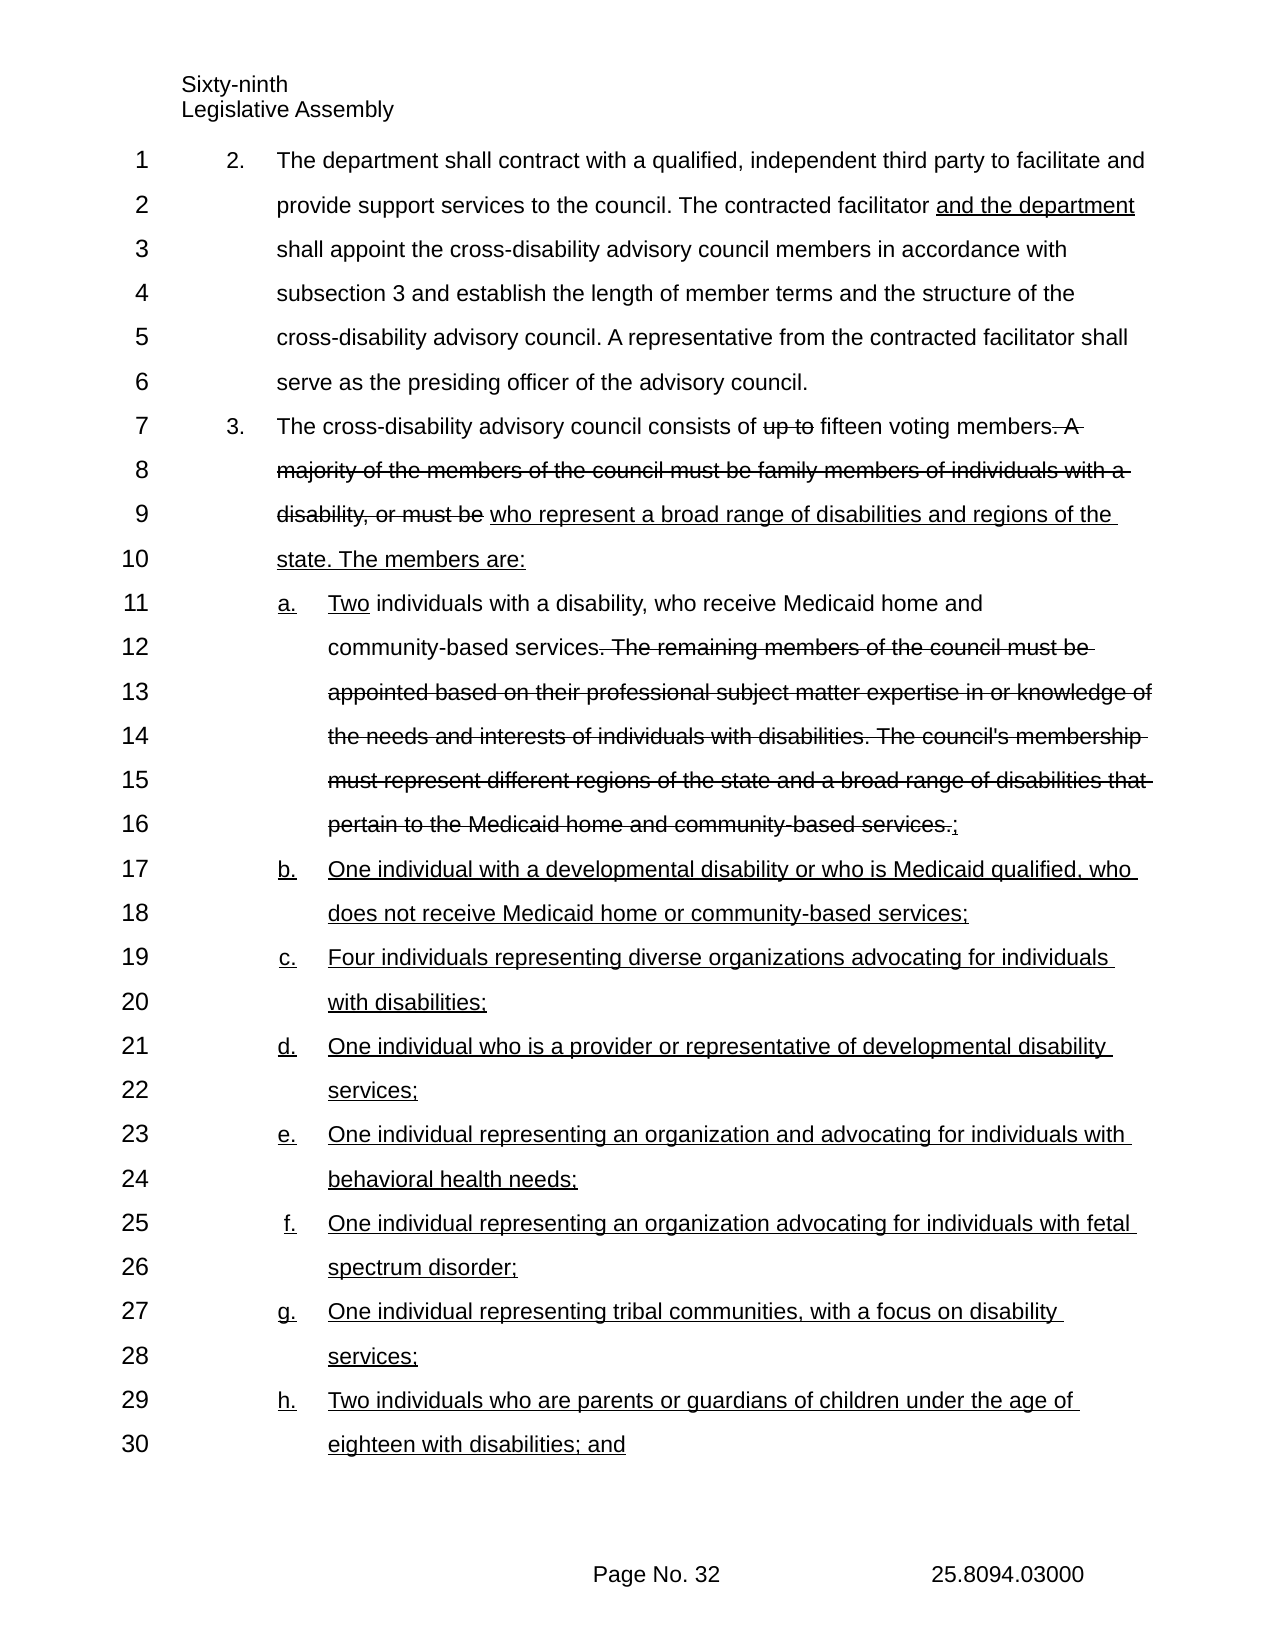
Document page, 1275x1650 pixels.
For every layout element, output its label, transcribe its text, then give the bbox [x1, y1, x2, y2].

text e. One individual representing an organization and advocating for individuals with behavioral health needs; [181, 1107, 1154, 1196]
text h. Two individuals who are parents or guardians of children under the age of eighteen with disabilities; and [181, 1373, 1154, 1461]
text g. One individual representing tribal communities, with a focus on disability services; [181, 1284, 1154, 1373]
text f. One individual representing an organization advocating for individuals with fetal spectrum disorder; [181, 1196, 1154, 1284]
text d. One individual who is a provider or representative of developmental disability services; [181, 1019, 1154, 1107]
text 2. The department shall contract with a qualified, independent third party to facilitate and provide support services to the council. The contracted facilitator and the department shall appoint the cross‑disability advisory council members in accordance with subsection 3 and establish the length of member terms and the structure of the cross‑disability advisory council. A representative from the contracted facilitator shall serve as the presiding officer of the advisory council. [181, 133, 1154, 399]
text 3. The cross‑disability advisory council consists of up to fifteen voting members. A majority of the members of the council must be family members of individuals with a disability, or must be who represent a broad range of disabilities and regions of the state. The members are: [181, 399, 1154, 576]
text a. Two individuals with a disability, who receive Medicaid home and community‑based services. The remaining members of the council must be appointed based on their professional subject matter expertise in or knowledge of the needs and interests of individuals with disabilities. The council's membership must represent different regions of the state and a broad range of disabilities that pertain to the Medicaid home and community‑based services.; [181, 576, 1154, 842]
text c. Four individuals representing diverse organizations advocating for individuals with disabilities; [181, 930, 1154, 1019]
text b. One individual with a developmental disability or who is Medicaid qualified, who does not receive Medicaid home or community‑based services; [181, 842, 1154, 930]
